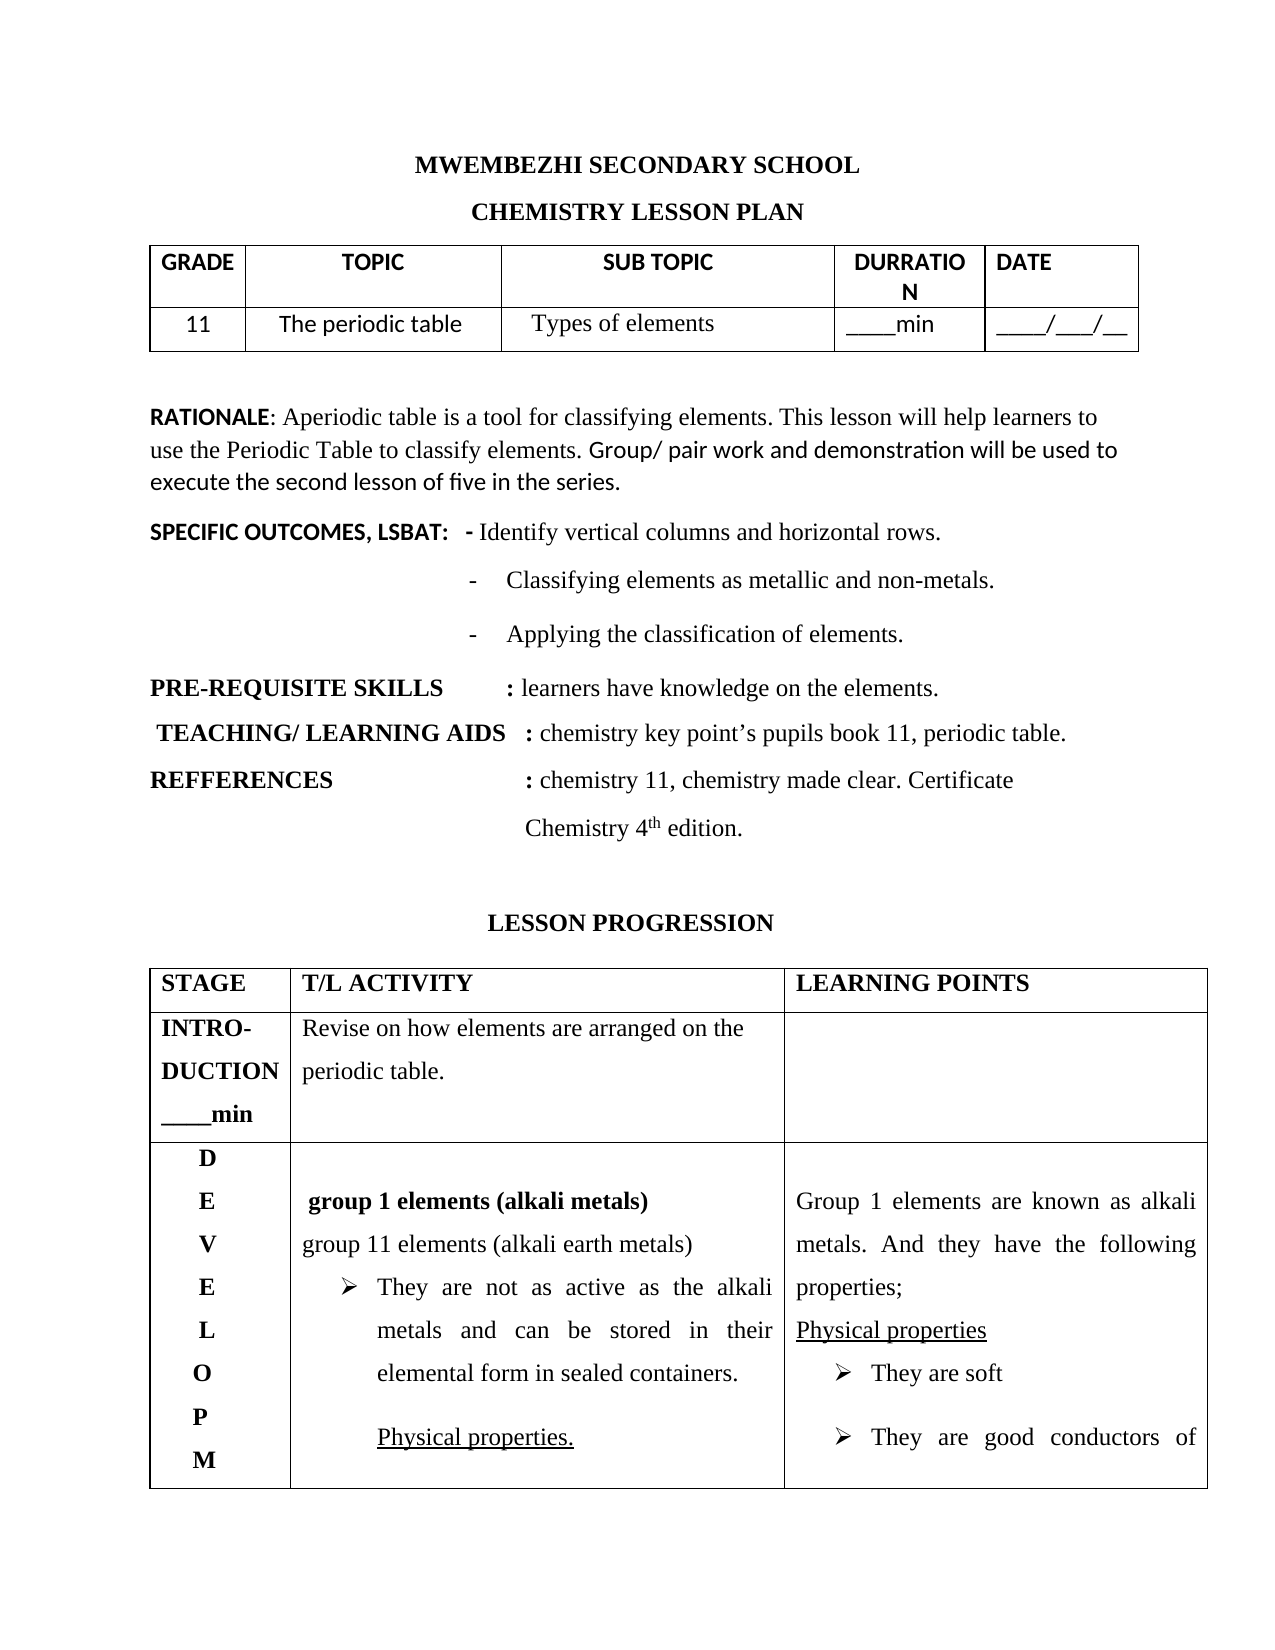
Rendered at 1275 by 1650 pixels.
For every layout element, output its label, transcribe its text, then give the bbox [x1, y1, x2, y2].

table_cell The periodic table [246, 308, 501, 351]
table_cell Revise on how elements are arranged on the periodic table. [291, 1013, 784, 1142]
list Classifying elements as metallic and non-metals. [469, 565, 1125, 594]
table_cell ____/___/__ [986, 308, 1138, 351]
text TEACHING/ LEARNING AIDS : chemistry key point’s pupils book 11, periodic table. [150, 718, 1125, 747]
table_header SUB TOPIC [502, 246, 834, 307]
table_cell ____min [835, 308, 984, 351]
text MWEMBEZHI SECONDARY SCHOOL [150, 150, 1125, 179]
table_cell D E V E L O P M [151, 1143, 290, 1488]
table_header DATE [986, 246, 1138, 307]
list Applying the classification of elements. [469, 619, 1125, 648]
text LESSON PROGRESSION [150, 908, 1125, 936]
table_header DURRATION [835, 246, 984, 307]
table_header GRADE [151, 246, 245, 307]
text CHEMISTRY LESSON PLAN [150, 197, 1125, 226]
table_header STAGE [151, 969, 290, 1012]
table_header TOPIC [246, 246, 501, 307]
text Chemistry 4th edition. [150, 813, 1125, 842]
table_cell INTRO- DUCTION ____min [151, 1013, 290, 1142]
text REFFERENCES : chemistry 11, chemistry made clear. Certificate [150, 766, 1125, 794]
table_header T/L ACTIVITY [291, 969, 784, 1012]
table_cell 11 [151, 308, 245, 351]
table_cell Group 1 elements are known as alkali metals. And they have the following properties; Physical properties They are soft They are good conductors of [785, 1143, 1207, 1488]
text RATIONALE: Aperiodic table is a tool for classifying elements. This lesson will help learners to use the Periodic Table to classify elements. Group/ pair work and demonstration will be used to execute the second lesson of five in the series. [150, 401, 1125, 497]
text PRE-REQUISITE SKILLS : learners have knowledge on the elements. [150, 673, 1125, 701]
table_header LEARNING POINTS [785, 969, 1207, 1012]
text SPECIFIC OUTCOMES, LSBAT: - Identify vertical columns and horizontal rows. [150, 516, 1125, 546]
table_cell [785, 1013, 1207, 1142]
table_cell group 1 elements (alkali metals) group 11 elements (alkali earth metals) They are not as active as the alkali metals and can be stored in their elemental form in sealed containers. Physical properties. They are good conductors of both heat and electricity. They higher melting and boiling point. chemical properties These elements all have two valence electrons, so they react by losing these two electrons to form an ion with a charge of 2+. group viii elements (noble gases) outermost shells are completely filled. They are monatomic meaning, they consist of one atom Uses of noble gases Argon is used in circumstances where exposure to air is dangerous or problematic. It is also used in bulbs and in advertising signs. group 111 elements (transition metals) These are elements in the middle of the periodic table, which are in between group 11 and 111. [291, 1143, 784, 1488]
table_cell Types of elements [502, 308, 834, 351]
